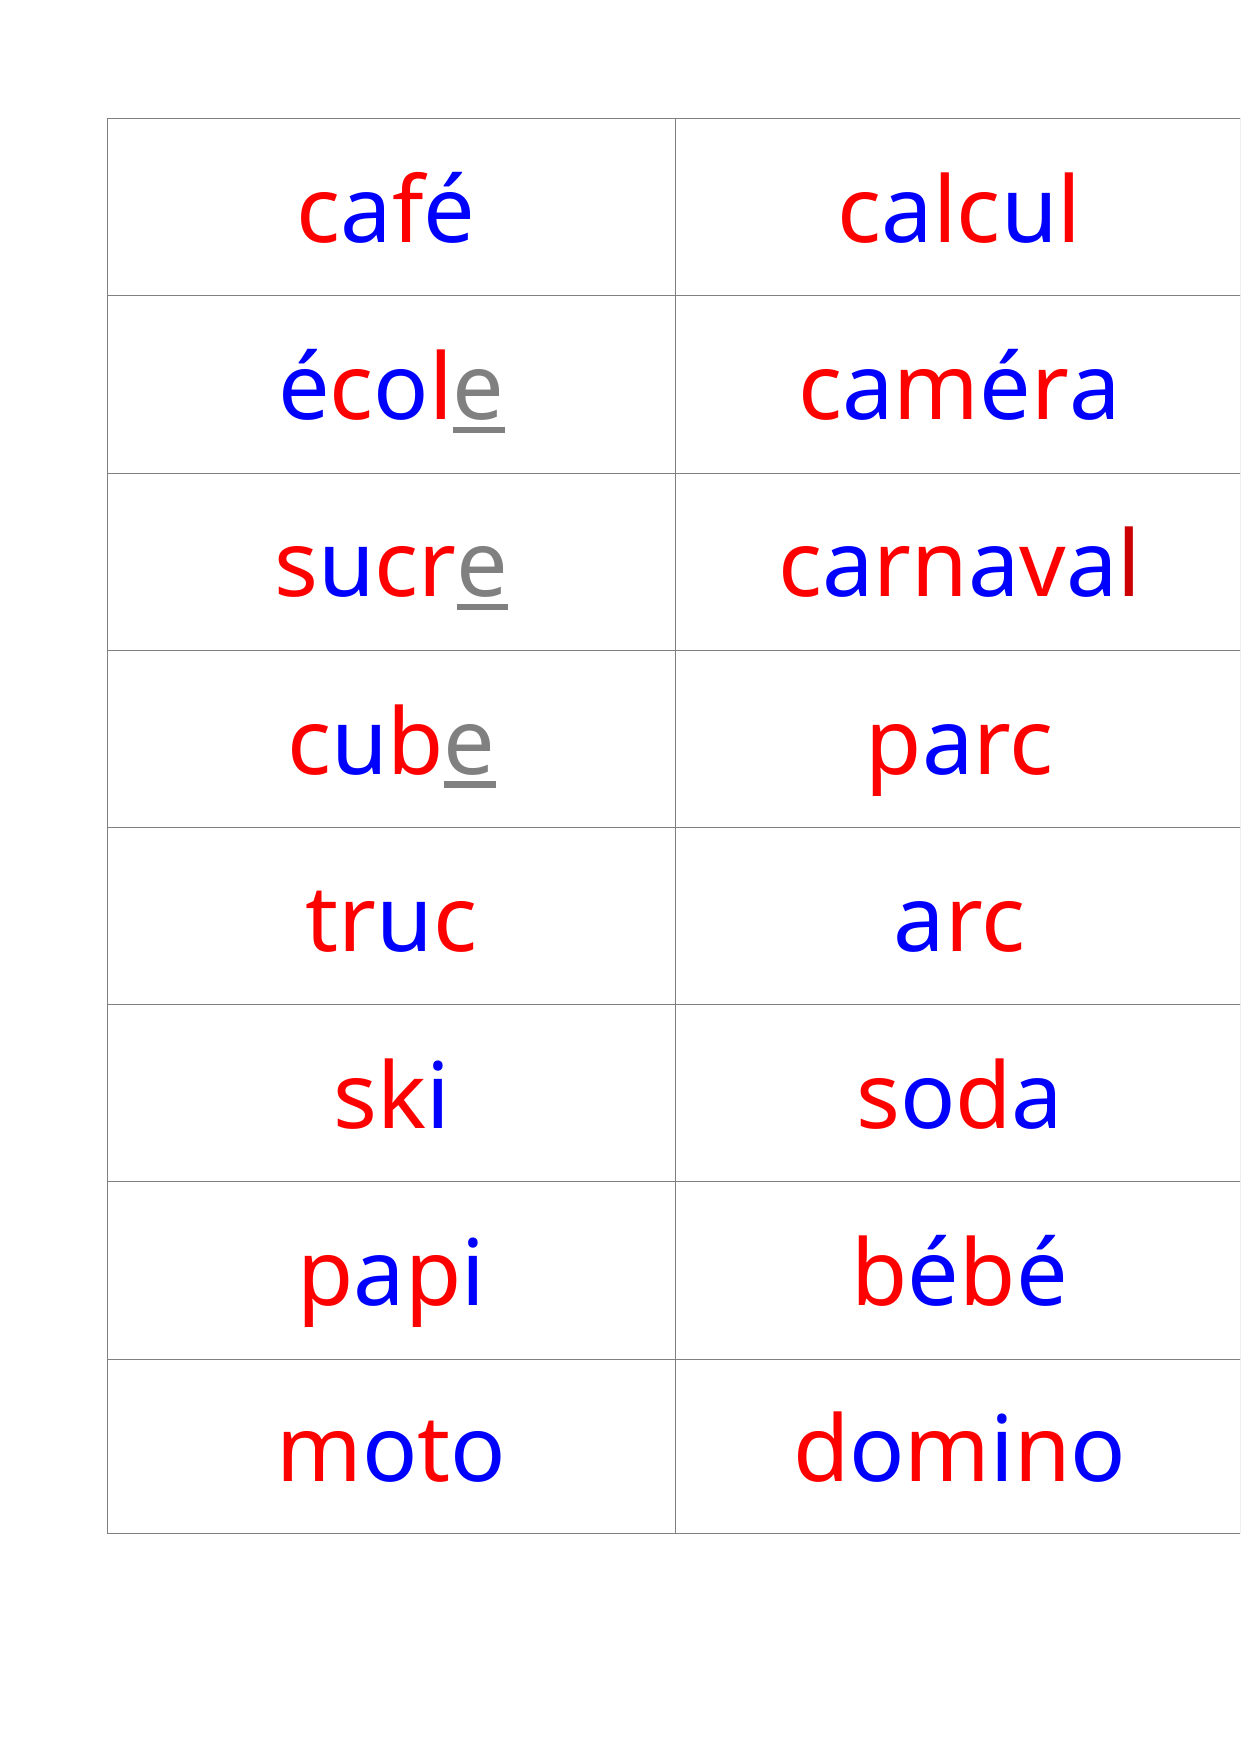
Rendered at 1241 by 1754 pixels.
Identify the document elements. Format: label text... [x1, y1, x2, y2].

table_cell cube [108, 651, 675, 827]
table_cell papi [108, 1182, 675, 1358]
table_header café [108, 119, 675, 295]
table_cell domino [676, 1360, 1240, 1532]
table_header calcul [676, 119, 1240, 295]
table_cell truc [108, 828, 675, 1004]
table_cell sucre [108, 474, 675, 650]
table_cell école [108, 296, 675, 472]
table_cell caméra [676, 296, 1240, 472]
table_cell bébé [676, 1182, 1240, 1358]
table_cell carnaval [676, 474, 1240, 650]
table_cell arc [676, 828, 1240, 1004]
table_cell soda [676, 1005, 1240, 1181]
table_cell parc [676, 651, 1240, 827]
table_cell moto [108, 1360, 675, 1532]
table_cell ski [108, 1005, 675, 1181]
